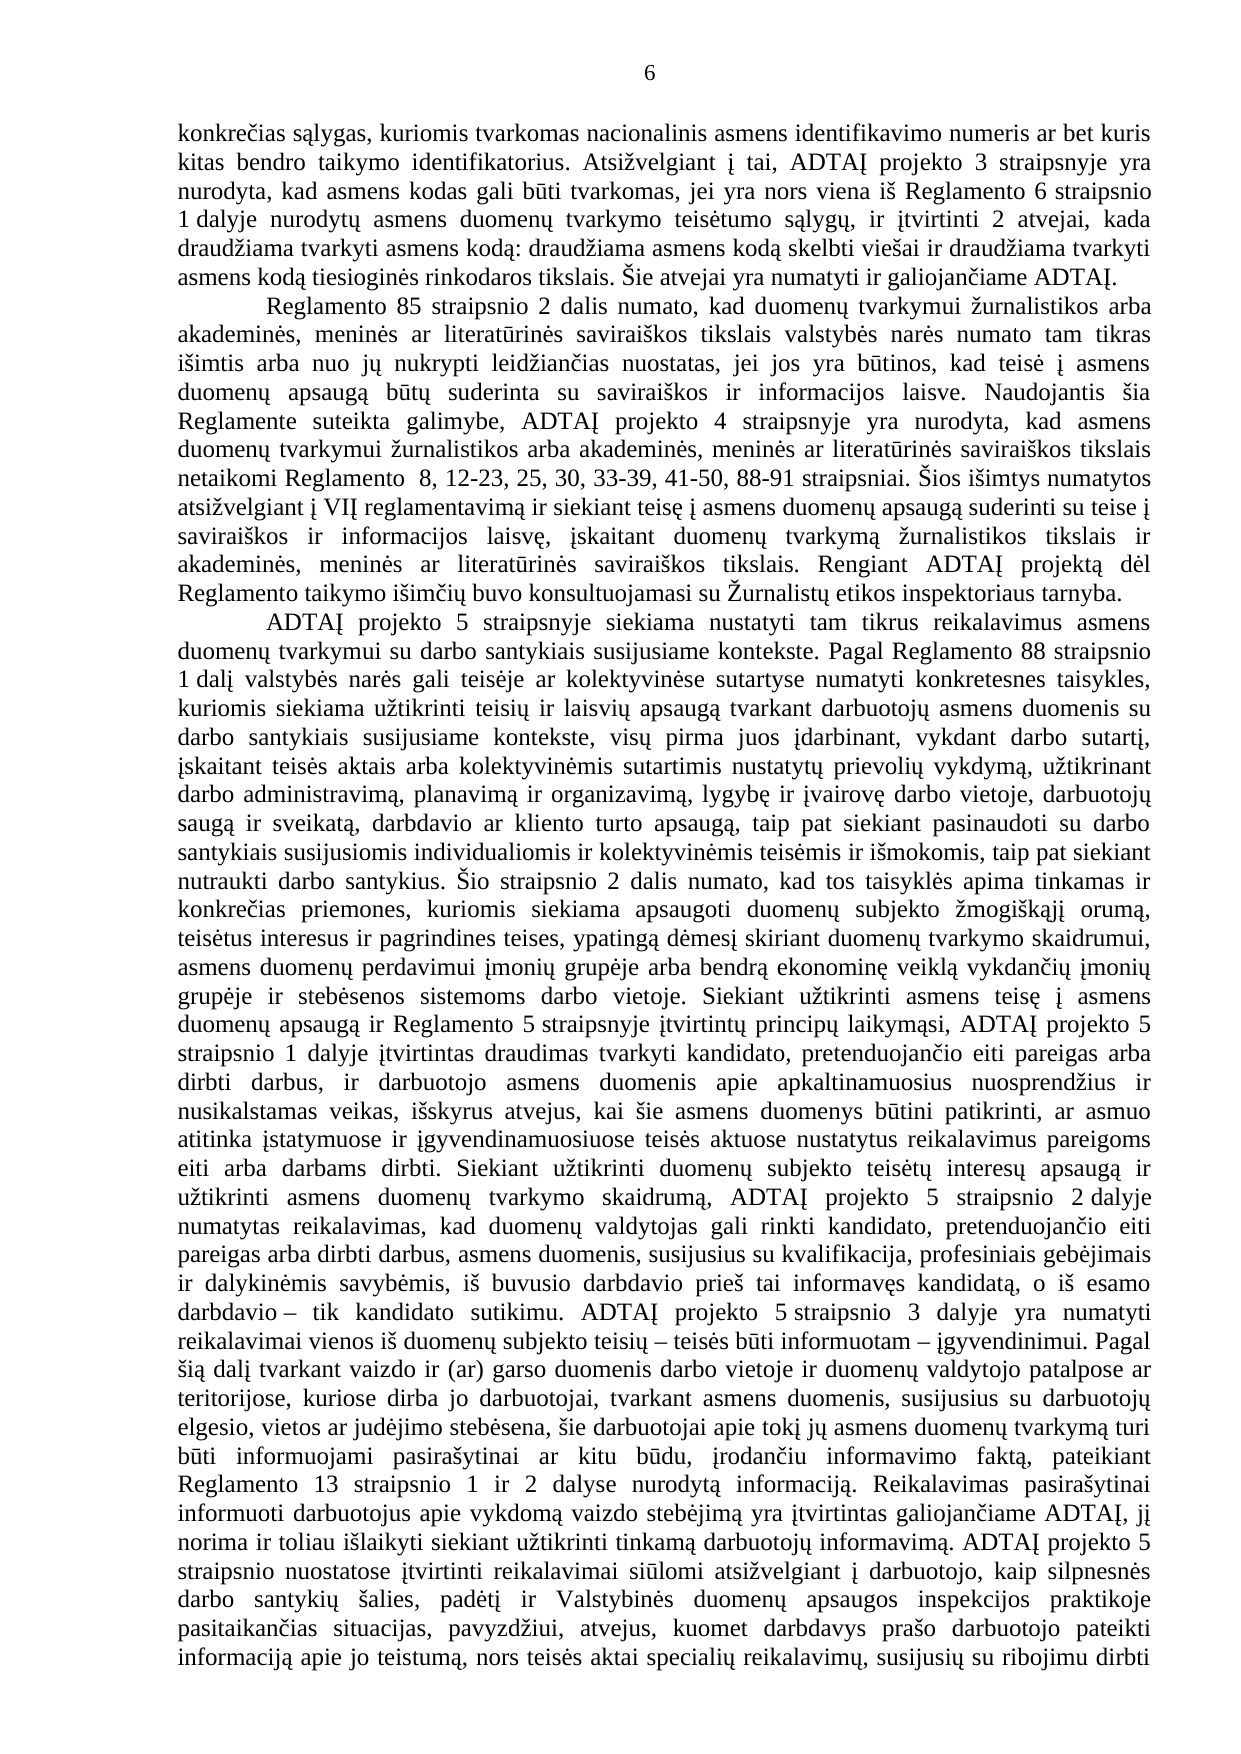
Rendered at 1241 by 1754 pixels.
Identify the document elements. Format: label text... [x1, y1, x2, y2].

text Reglamento 85 straipsnio 2 dalis numato, kad duomenų tvarkymui žurnalistikos arba akademinės, meninės ar literatūrinės saviraiškos tikslais valstybės narės numato tam tikras išimtis arba nuo jų nukrypti leidžiančias nuostatas, jei jos yra būtinos, kad teisė į asmens duomenų apsaugą būtų suderinta su saviraiškos ir informacijos laisve. Naudojantis šia Reglamente suteikta galimybe, ADTAĮ projekto 4 straipsnyje yra nurodyta, kad asmens duomenų tvarkymui žurnalistikos arba akademinės, meninės ar literatūrinės saviraiškos tikslais netaikomi Reglamento 8, 12-23, 25, 30, 33-39, 41-50, 88-91 straipsniai. Šios išimtys numatytos atsižvelgiant į VIĮ reglamentavimą ir siekiant teisę į asmens duomenų apsaugą suderinti su teise į saviraiškos ir informacijos laisvę, įskaitant duomenų tvarkymą žurnalistikos tikslais ir akademinės, meninės ar literatūrinės saviraiškos tikslais. Rengiant ADTAĮ projektą dėl Reglamento taikymo išimčių buvo konsultuojamasi su Žurnalistų etikos inspektoriaus tarnyba. [177, 291, 1152, 607]
text ADTAĮ projekto 5 straipsnyje siekiama nustatyti tam tikrus reikalavimus asmens duomenų tvarkymui su darbo santykiais susijusiame kontekste. Pagal Reglamento 88 straipsnio 1 dalį valstybės narės gali teisėje ar kolektyvinėse sutartyse numatyti konkretesnes taisykles, kuriomis siekiama užtikrinti teisių ir laisvių apsaugą tvarkant darbuotojų asmens duomenis su darbo santykiais susijusiame kontekste, visų pirma juos įdarbinant, vykdant darbo sutartį, įskaitant teisės aktais arba kolektyvinėmis sutartimis nustatytų prievolių vykdymą, užtikrinant darbo administravimą, planavimą ir organizavimą, lygybę ir įvairovę darbo vietoje, darbuotojų saugą ir sveikatą, darbdavio ar kliento turto apsaugą, taip pat siekiant pasinaudoti su darbo santykiais susijusiomis individualiomis ir kolektyvinėmis teisėmis ir išmokomis, taip pat siekiant nutraukti darbo santykius. Šio straipsnio 2 dalis numato, kad tos taisyklės apima tinkamas ir konkrečias priemones, kuriomis siekiama apsaugoti duomenų subjekto žmogiškąjį orumą, teisėtus interesus ir pagrindines teises, ypatingą dėmesį skiriant duomenų tvarkymo skaidrumui, asmens duomenų perdavimui įmonių grupėje arba bendrą ekonominę veiklą vykdančių įmonių grupėje ir stebėsenos sistemoms darbo vietoje. Siekiant užtikrinti asmens teisę į asmens duomenų apsaugą ir Reglamento 5 straipsnyje įtvirtintų principų laikymąsi, ADTAĮ projekto 5 straipsnio 1 dalyje įtvirtintas draudimas tvarkyti kandidato, pretenduojančio eiti pareigas arba dirbti darbus, ir darbuotojo asmens duomenis apie apkaltinamuosius nuosprendžius ir nusikalstamas veikas, išskyrus atvejus, kai šie asmens duomenys būtini patikrinti, ar asmuo atitinka įstatymuose ir įgyvendinamuosiuose teisės aktuose nustatytus reikalavimus pareigoms eiti arba darbams dirbti. Siekiant užtikrinti duomenų subjekto teisėtų interesų apsaugą ir užtikrinti asmens duomenų tvarkymo skaidrumą, ADTAĮ projekto 5 straipsnio 2 dalyje numatytas reikalavimas, kad duomenų valdytojas gali rinkti kandidato, pretenduojančio eiti pareigas arba dirbti darbus, asmens duomenis, susijusius su kvalifikacija, profesiniais gebėjimais ir dalykinėmis savybėmis, iš buvusio darbdavio prieš tai informavęs kandidatą, o iš esamo darbdavio – tik kandidato sutikimu. ADTAĮ projekto 5 straipsnio 3 dalyje yra numatyti reikalavimai vienos iš duomenų subjekto teisių – teisės būti informuotam – įgyvendinimui. Pagal šią dalį tvarkant vaizdo ir (ar) garso duomenis darbo vietoje ir duomenų valdytojo patalpose ar teritorijose, kuriose dirba jo darbuotojai, tvarkant asmens duomenis, susijusius su darbuotojų elgesio, vietos ar judėjimo stebėsena, šie darbuotojai apie tokį jų asmens duomenų tvarkymą turi būti informuojami pasirašytinai ar kitu būdu, įrodančiu informavimo faktą, pateikiant Reglamento 13 straipsnio 1 ir 2 dalyse nurodytą informaciją. Reikalavimas pasirašytinai informuoti darbuotojus apie vykdomą vaizdo stebėjimą yra įtvirtintas galiojančiame ADTAĮ, jį norima ir toliau išlaikyti siekiant užtikrinti tinkamą darbuotojų informavimą. ADTAĮ projekto 5 straipsnio nuostatose įtvirtinti reikalavimai siūlomi atsižvelgiant į darbuotojo, kaip silpnesnės darbo santykių šalies, padėtį ir Valstybinės duomenų apsaugos inspekcijos praktikoje pasitaikančias situacijas, pavyzdžiui, atvejus, kuomet darbdavys prašo darbuotojo pateikti informaciją apie jo teistumą, nors teisės aktai specialių reikalavimų, susijusių su ribojimu dirbti [177, 607, 1152, 1671]
text konkrečias sąlygas, kuriomis tvarkomas nacionalinis asmens identifikavimo numeris ar bet kuris kitas bendro taikymo identifikatorius. Atsižvelgiant į tai, ADTAĮ projekto 3 straipsnyje yra nurodyta, kad asmens kodas gali būti tvarkomas, jei yra nors viena iš Reglamento 6 straipsnio 1 dalyje nurodytų asmens duomenų tvarkymo teisėtumo sąlygų, ir įtvirtinti 2 atvejai, kada draudžiama tvarkyti asmens kodą: draudžiama asmens kodą skelbti viešai ir draudžiama tvarkyti asmens kodą tiesioginės rinkodaros tikslais. Šie atvejai yra numatyti ir galiojančiame ADTAĮ. [177, 118, 1152, 291]
